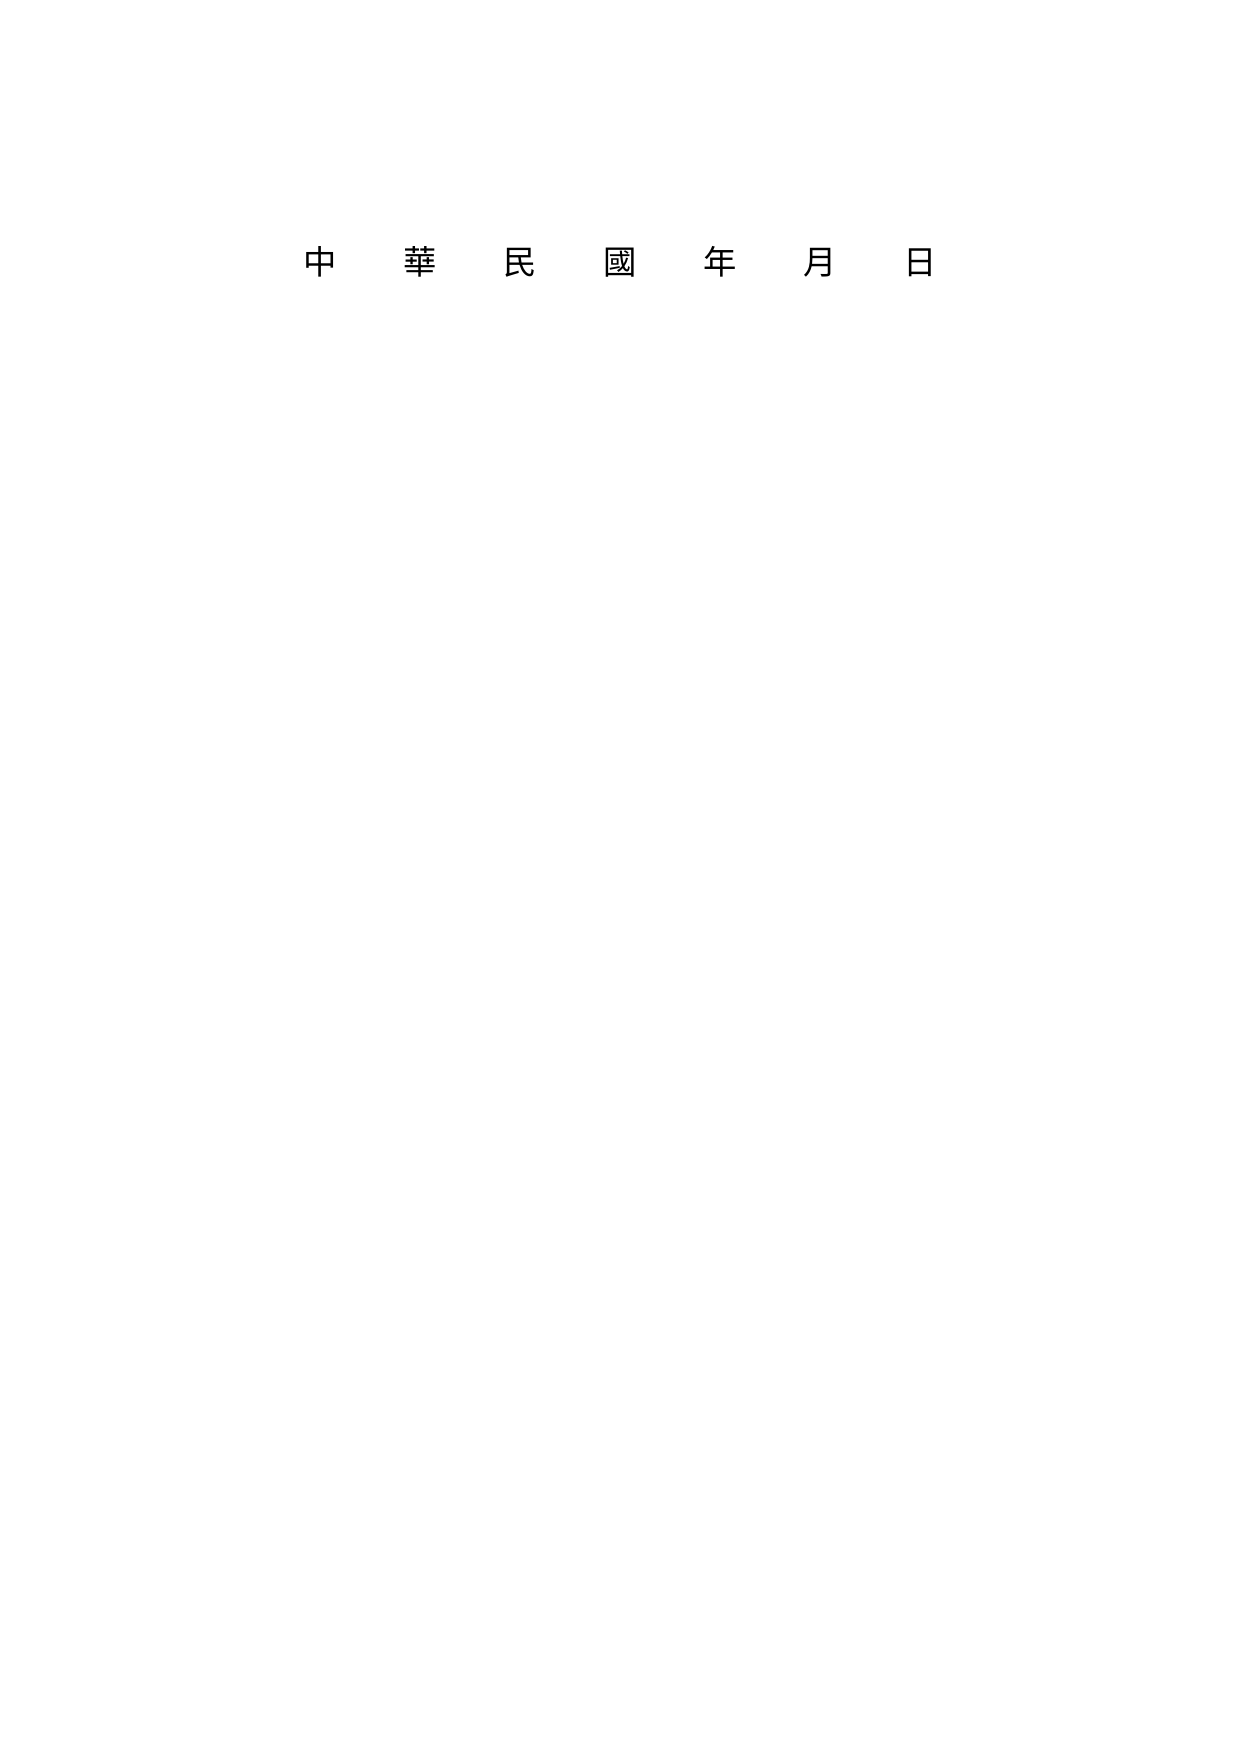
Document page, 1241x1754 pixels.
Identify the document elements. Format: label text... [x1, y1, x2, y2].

text 中 華 民 國 年 月 日 [148, 218, 1092, 281]
